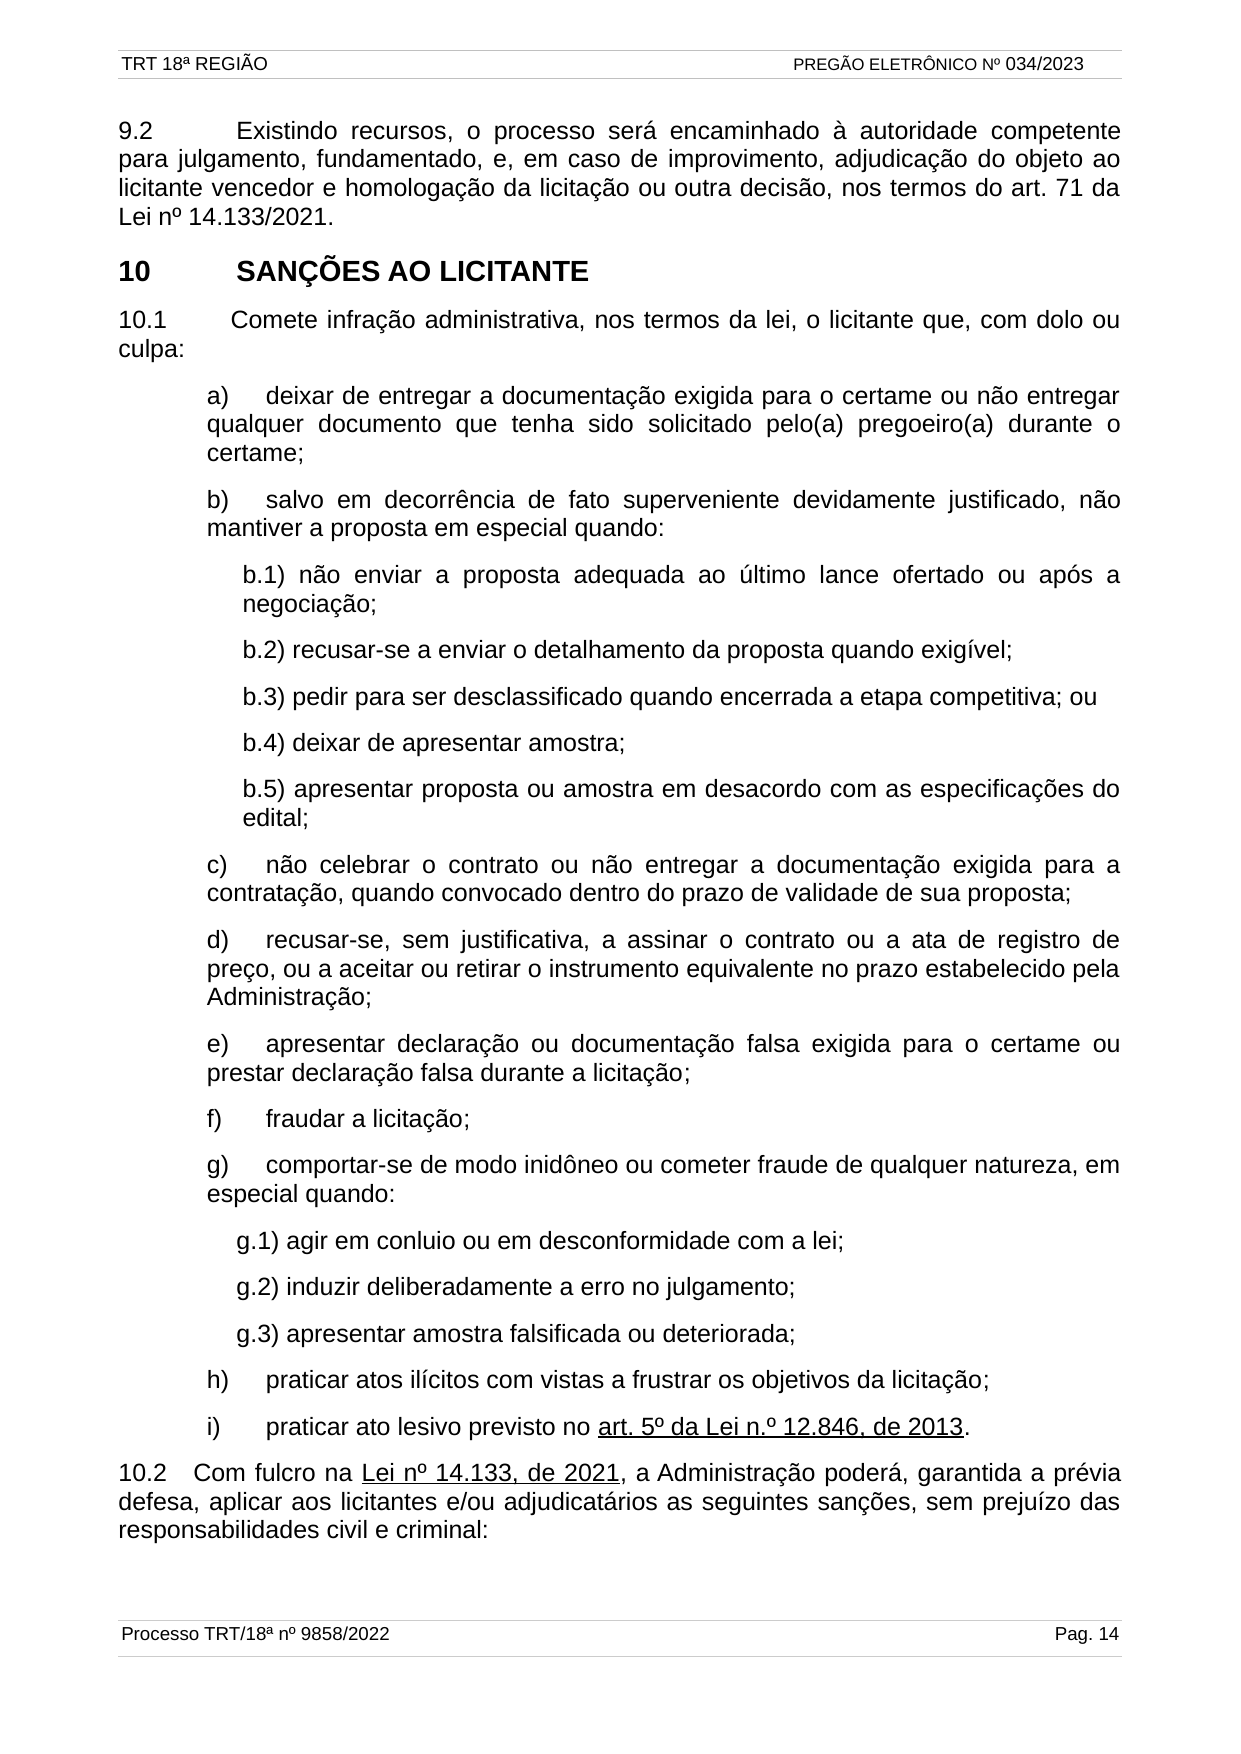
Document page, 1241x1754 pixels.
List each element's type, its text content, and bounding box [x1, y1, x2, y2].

text 10.1 Comete infração administrativa, nos termos da lei, o licitante que, com dolo ou culpa: [118, 306, 1122, 363]
text c) não celebrar o contrato ou não entregar a documentação exigida para a contratação, quando convocado dentro do prazo de validade de sua proposta; [207, 850, 1122, 907]
text b.3) pedir para ser desclassificado quando encerrada a etapa competitiva; ou [242, 682, 1122, 710]
text g) comportar-se de modo inidôneo ou cometer fraude de qualquer natureza, em especial quando: [207, 1151, 1122, 1208]
text a) deixar de entregar a documentação exigida para o certame ou não entregar qualquer documento que tenha sido solicitado pelo(a) pregoeiro(a) durante o certame; [207, 381, 1122, 467]
text g.2) induzir deliberadamente a erro no julgamento; [236, 1272, 1122, 1301]
text d) recusar-se, sem justificativa, a assinar o contrato ou a ata de registro de preço, ou a aceitar ou retirar o instrumento equivalente no prazo estabelecido pela Administração; [207, 925, 1122, 1011]
text 10.2 Com fulcro na Lei nº 14.133, de 2021, a Administração poderá, garantida a prévia defesa, aplicar aos licitantes e/ou adjudicatários as seguintes sanções, sem prejuízo das responsabilidades civil e criminal: [118, 1458, 1122, 1544]
text e) apresentar declaração ou documentação falsa exigida para o certame ou prestar declaração falsa durante a licitação; [207, 1029, 1122, 1086]
text i) praticar ato lesivo previsto no art. 5º da Lei n.º 12.846, de 2013. [207, 1412, 1122, 1440]
text g.1) agir em conluio ou em desconformidade com a lei; [236, 1226, 1122, 1254]
text b.2) recusar-se a enviar o detalhamento da proposta quando exigível; [242, 635, 1122, 664]
text 10 SANÇÕES AO LICITANTE [118, 254, 1122, 288]
text b.1) não enviar a proposta adequada ao último lance ofertado ou após a negociação; [242, 560, 1122, 617]
text g.3) apresentar amostra falsificada ou deteriorada; [236, 1319, 1122, 1347]
text b) salvo em decorrência de fato superveniente devidamente justificado, não mantiver a proposta em especial quando: [207, 485, 1122, 542]
text 9.2 Existindo recursos, o processo será encaminhado à autoridade competente para julgamento, fundamentado, e, em caso de improvimento, adjudicação do objeto ao licitante vencedor e homologação da licitação ou outra decisão, nos termos do art. 71 da Lei nº 14.133/2021. [118, 116, 1122, 231]
text f) fraudar a licitação; [207, 1104, 1122, 1133]
text h) praticar atos ilícitos com vistas a frustrar os objetivos da licitação; [207, 1365, 1122, 1394]
text b.5) apresentar proposta ou amostra em desacordo com as especificações do edital; [242, 774, 1122, 832]
text b.4) deixar de apresentar amostra; [242, 728, 1122, 757]
